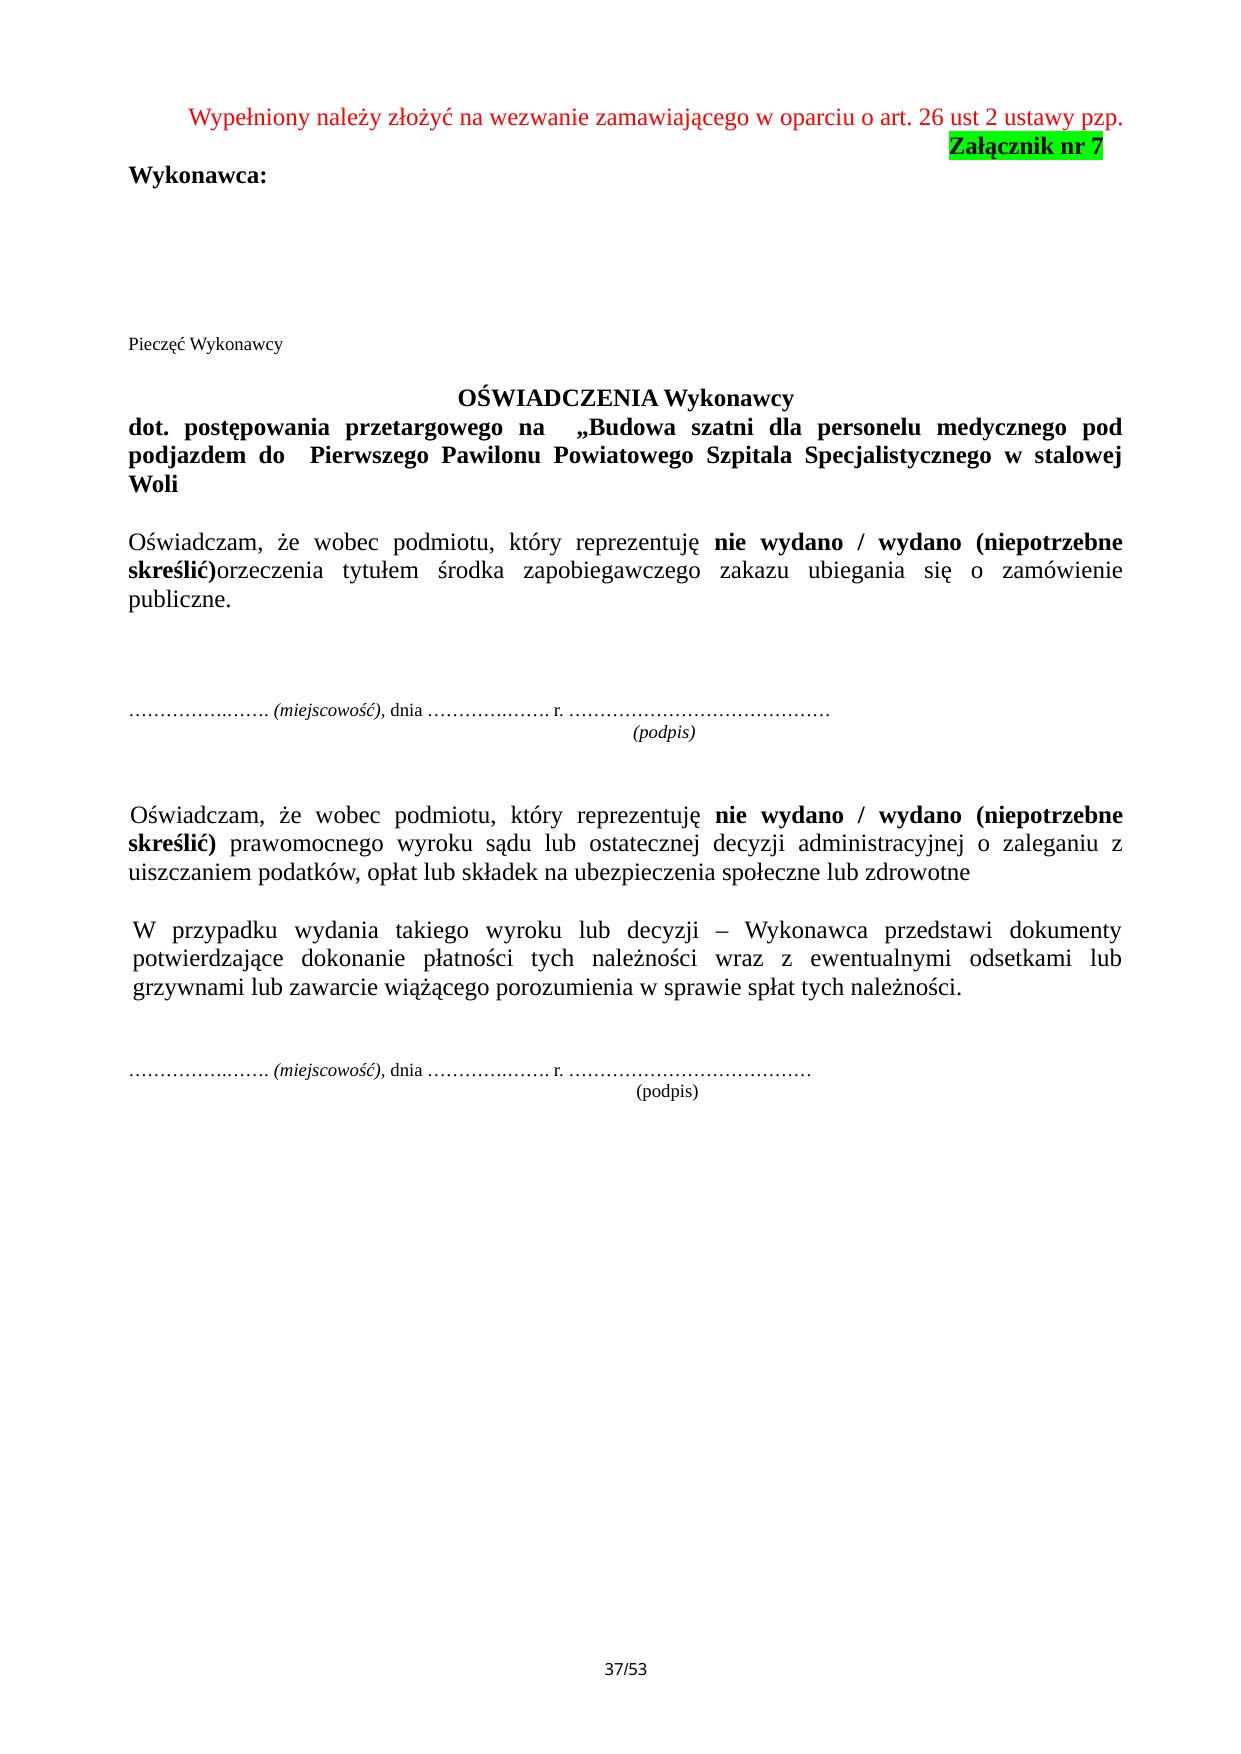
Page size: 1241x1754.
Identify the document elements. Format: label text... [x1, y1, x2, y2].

text OŚWIADCZENIA Wykonawcy [128, 383, 1123, 412]
text Załącznik nr 7 [948, 131, 1123, 160]
text dot. postępowania przetargowego na „Budowa szatni dla personelu medycznego pod podjazdem do Pierwszego Pawilonu Powiatowego Szpitala Specjalistycznego w stalowej Woli [128, 412, 1123, 498]
text Wypełniony należy złożyć na wezwanie zamawiającego w oparciu o art. 26 ust 2 ustawy pzp. [128, 102, 1123, 131]
text …………….……. (miejscowość), dnia ………….……. r. ………………………………… [128, 1058, 1123, 1080]
text Oświadczam, że wobec podmiotu, który reprezentuję nie wydano / wydano (niepotrzebne skreślić)orzeczenia tytułem środka zapobiegawczego zakazu ubiegania się o zamówienie publiczne. [128, 527, 1123, 613]
text Wykonawca: [128, 160, 1123, 189]
text Pieczęć Wykonawcy [128, 332, 1123, 354]
text (podpis) [633, 721, 1123, 742]
text …………….……. (miejscowość), dnia ………….……. r. …………………………………… [128, 699, 1123, 721]
text Oświadczam, że wobec podmiotu, który reprezentuję nie wydano / wydano (niepotrzebne skreślić) prawomocnego wyroku sądu lub ostatecznej decyzji administracyjnej o zaleganiu z uiszczaniem podatków, opłat lub składek na ubezpieczenia społeczne lub zdrowotne [128, 800, 1123, 886]
text (podpis) [636, 1080, 1123, 1102]
text W przypadku wydania takiego wyroku lub decyzji – Wykonawca przedstawi dokumenty potwierdzające dokonanie płatności tych należności wraz z ewentualnymi odsetkami lub grzywnami lub zawarcie wiążącego porozumienia w sprawie spłat tych należności. [132, 915, 1123, 1001]
